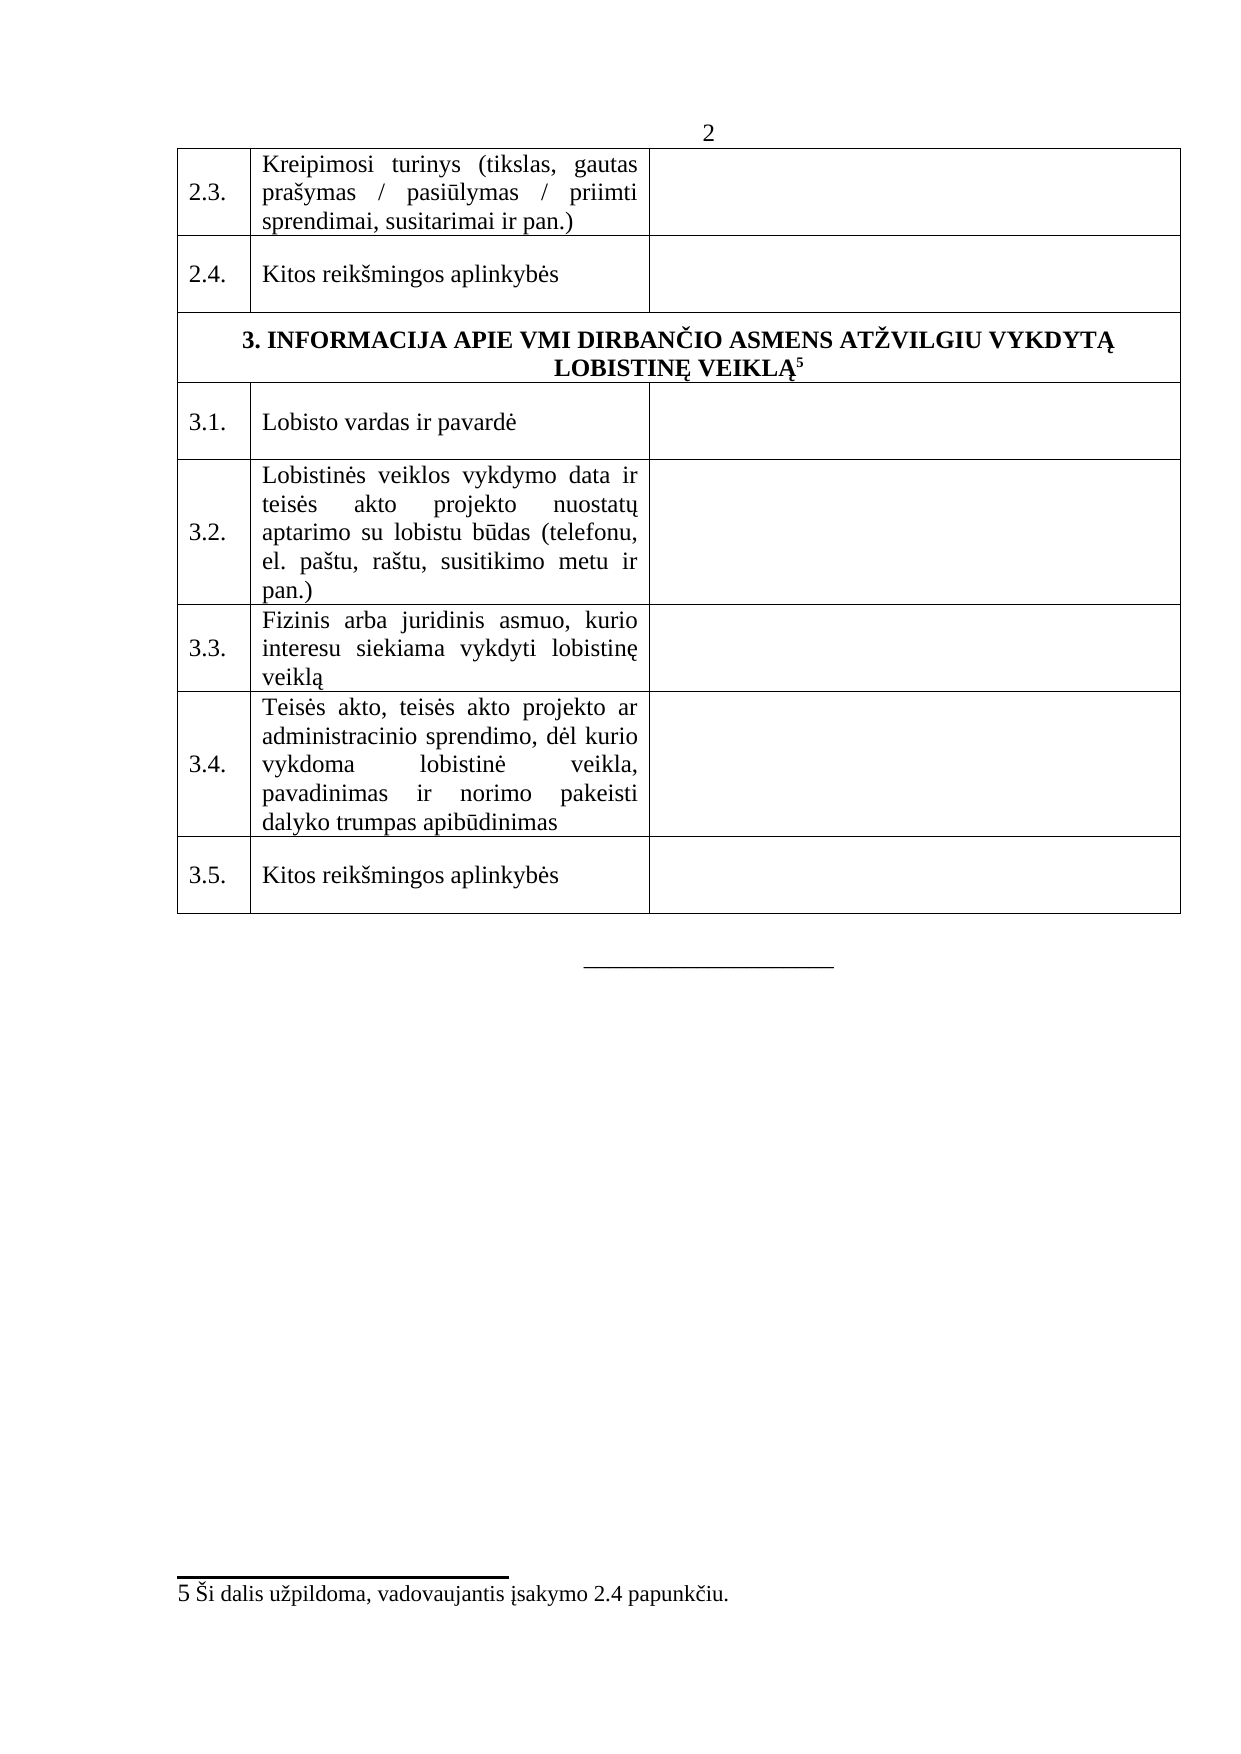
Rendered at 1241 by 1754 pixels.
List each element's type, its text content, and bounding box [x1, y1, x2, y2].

table_cell Kreipimosi turinys (tikslas, gautas prašymas / pasiūlymas / priimti sprendimai, susitarimai ir pan.) [251, 149, 649, 235]
table_cell 3.3. [178, 605, 250, 691]
table_cell [650, 692, 1180, 836]
table_cell Kitos reikšmingos aplinkybės [251, 236, 649, 312]
table_cell [650, 383, 1180, 459]
table_cell [650, 460, 1180, 604]
table_cell [650, 149, 1180, 235]
table_cell 3.4. [178, 692, 250, 836]
table_cell Lobistinės veiklos vykdymo data ir teisės akto projekto nuostatų aptarimo su lobistu būdas (telefonu, el. paštu, raštu, susitikimo metu ir pan.) [251, 460, 649, 604]
table_cell [650, 236, 1180, 312]
table_cell [650, 605, 1180, 691]
text ____________________ [177, 942, 1181, 971]
table_cell [650, 837, 1180, 913]
table_cell 3.5. [178, 837, 250, 913]
table_cell 3. INFORMACIJA APIE VMI DIRBANČIO ASMENS ATŽVILGIU VYKDYTĄ LOBISTINĘ VEIKLĄ [178, 313, 1180, 382]
table_cell Kitos reikšmingos aplinkybės [251, 837, 649, 913]
table_cell Teisės akto, teisės akto projekto ar administracinio sprendimo, dėl kurio vykdoma lobistinė veikla, pavadinimas ir norimo pakeisti dalyko trumpas apibūdinimas [251, 692, 649, 836]
table_cell 2.3. [178, 149, 250, 235]
table_cell 3.2. [178, 460, 250, 604]
table_cell 2.4. [178, 236, 250, 312]
table_cell 3.1. [178, 383, 250, 459]
table_cell Lobisto vardas ir pavardė [251, 383, 649, 459]
table_cell Fizinis arba juridinis asmuo, kurio interesu siekiama vykdyti lobistinę veiklą [251, 605, 649, 691]
